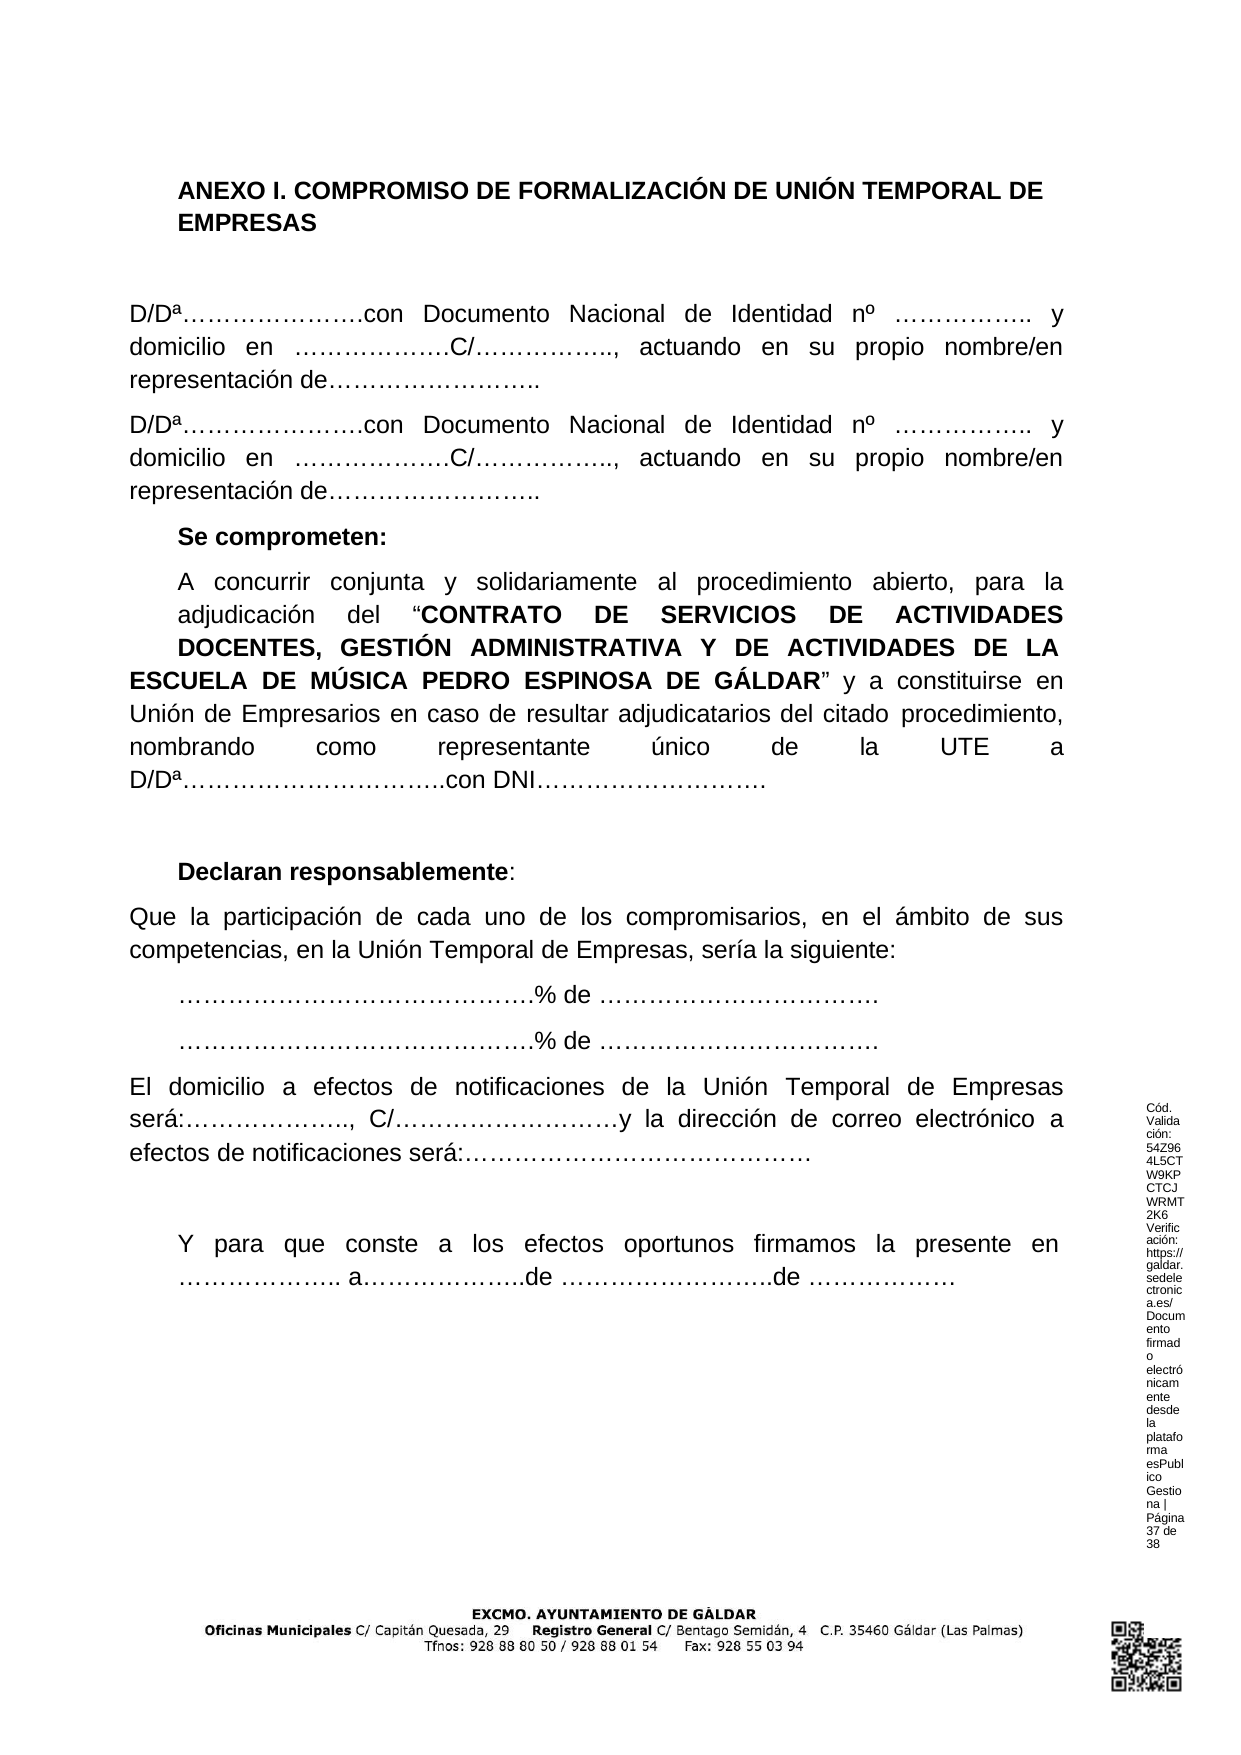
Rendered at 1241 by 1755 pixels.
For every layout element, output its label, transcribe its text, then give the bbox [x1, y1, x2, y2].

text Documento firmado electrónicamente desde la plataforma esPublico Gestiona | Página 37 de 38 [1146, 1310, 1186, 1552]
text A concurrir conjunta y solidariamente al procedimiento abierto, para la adjudicación del “CONTRATO DE SERVICIOS DE ACTIVIDADES DOCENTES, GESTIÓN ADMINISTRATIVA Y DE ACTIVIDADES DE LA [177, 567, 1064, 662]
text ……………….. a………………..de ……………………..de ……………… [177, 1262, 1144, 1291]
text El domicilio a efectos de notificaciones de la Unión Temporal de Empresas será:……………….., C/………………………y la dirección de correo electrónico a efectos de notificaciones será:…………………………………… [129, 1071, 1063, 1166]
text [1144, 1101, 1186, 1638]
text Cód. Validación: 54Z964L5CTW9KPCTCJWRMT2K6 [1146, 1101, 1186, 1222]
text …………………………………….% de ……………………………. [177, 980, 1195, 1009]
subtitle ANEXO I. COMPROMISO DE FORMALIZACIÓN DE UNIÓN TEMPORAL DE EMPRESAS [177, 176, 1063, 237]
text D/Dª………………….con Documento Nacional de Identidad nº …………….. y domicilio en ……………….C/…………….., actuando en su propio nombre/en representación de…………………….. [129, 410, 1063, 505]
subtitle Se comprometen: [177, 522, 1195, 551]
text Y para que conste a los efectos oportunos firmamos la presente en [177, 1228, 1144, 1257]
text …………………………………….% de ……………………………. [177, 1026, 1195, 1055]
text ESCUELA DE MÚSICA PEDRO ESPINOSA DE GÁLDAR” y a constituirse en Unión de Empresarios en caso de resultar adjudicatarios del citado procedimiento, nombrando como representante único de la UTE a D/Dª…………………………..con DNI………………………. [129, 666, 1064, 794]
text D/Dª………………….con Documento Nacional de Identidad nº …………….. y domicilio en ……………….C/…………….., actuando en su propio nombre/en representación de…………………….. [129, 299, 1063, 394]
text Verificación: https://galdar.sedelectronica.es/ [1146, 1222, 1186, 1310]
subtitle Declaran responsablemente: [177, 856, 1195, 885]
text Que la participación de cada uno de los compromisarios, en el ámbito de sus competencias, en la Unión Temporal de Empresas, sería la siguiente: [129, 902, 1063, 964]
